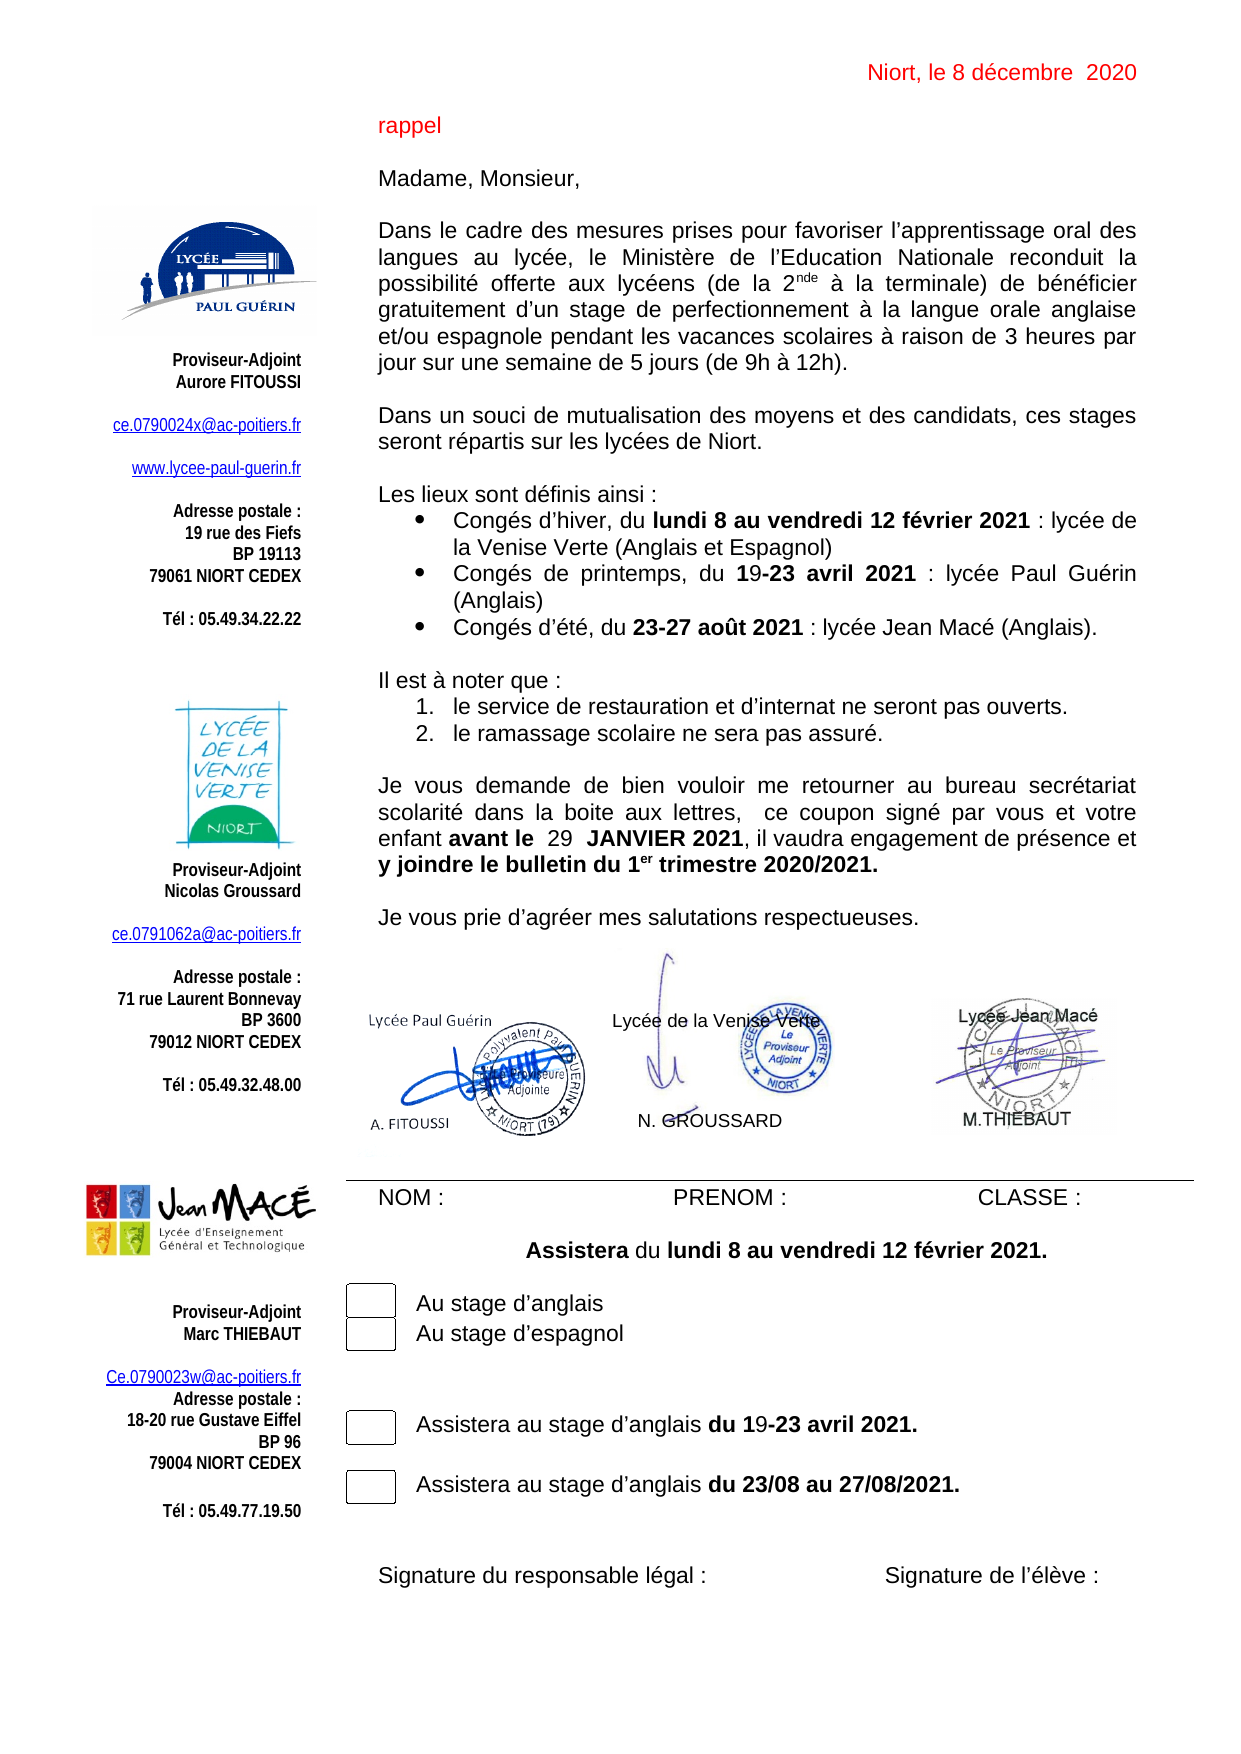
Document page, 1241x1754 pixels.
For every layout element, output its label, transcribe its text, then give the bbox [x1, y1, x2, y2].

text 18-20 rue Gustave Eiffel [100, 1409, 301, 1431]
text rappel [378, 112, 1137, 138]
text N. GROUSSARD [594, 1110, 1137, 1132]
text Tél : 05.49.34.22.22 [100, 608, 301, 629]
text Proviseur-Adjoint [106, 858, 301, 880]
text Ce.0790023w@ac-poitiers.fr [100, 1366, 301, 1387]
text Niort, le 8 décembre 2020 [378, 59, 1137, 86]
text Au stage d’espagnol [396, 1320, 1137, 1346]
text ce.0791062a@ac-poitiers.fr [94, 923, 301, 945]
list le ramassage scolaire ne sera pas assuré. [415, 719, 1137, 746]
text BP 96 [100, 1431, 301, 1452]
text www.lycee-paul-guerin.fr [100, 457, 301, 478]
text 71 rue Laurent Bonnevay [100, 988, 301, 1009]
text Proviseur-Adjoint [106, 349, 301, 371]
text 79061 NIORT CEDEX [100, 565, 301, 586]
text 79012 NIORT CEDEX [100, 1031, 301, 1052]
picture [357, 1006, 594, 1157]
list Congés d’été, du 23-27 août 2021 : lycée Jean Macé (Anglais). [415, 614, 1137, 641]
text Adresse postale : [100, 1387, 301, 1409]
text Je vous demande de bien vouloir me retourner au bureau secrétariat scolarité dans la boite aux lettres, ce coupon signé par vous et votre enfant avant le 29 JANVIER 2021, il vaudra engagement de présence et y joindre le bulletin du 1er trimestre 2020/2021. [378, 772, 1137, 878]
list le service de restauration et d’internat ne seront pas ouverts. [415, 693, 1137, 719]
text Dans un souci de mutualisation des moyens et des candidats, ces stages seront répartis sur les lycées de Niort. [378, 402, 1137, 454]
text Assistera au stage d’anglais du 19-23 avril 2021. [396, 1411, 1137, 1437]
text Adresse postale : [100, 500, 301, 522]
text 79004 NIORT CEDEX [94, 1452, 301, 1474]
text Il est à noter que : [378, 667, 1137, 693]
text Tél : 05.49.77.19.50 [100, 1500, 301, 1522]
text NOM : PRENOM : CLASSE : [378, 1184, 1137, 1211]
picture [598, 948, 835, 1009]
picture [82, 1181, 319, 1258]
text Assistera au stage d’anglais du 23/08 au 27/08/2021. [396, 1471, 1137, 1497]
text Madame, Monsieur, [378, 164, 1137, 191]
text Adresse postale : [100, 966, 301, 988]
text Aurore FITOUSSI [106, 371, 301, 392]
text Lycée de la Venise Verte [594, 1009, 1137, 1031]
list Congés d’hiver, du lundi 8 au vendredi 12 février 2021 : lycée de la Venise Verte (Anglais et Espagnol) [415, 507, 1137, 560]
text ce.0790024x@ac-poitiers.fr [100, 414, 301, 435]
text 19 rue des Fiefs [100, 522, 301, 543]
picture [598, 1031, 835, 1110]
text Tél : 05.49.32.48.00 [100, 1074, 301, 1096]
text Signature du responsable légal : Signature de l’élève : [378, 1562, 1137, 1618]
text Nicolas Groussard [106, 880, 301, 902]
list Congés de printemps, du 19-23 avril 2021 : lycée Paul Guérin (Anglais) [415, 560, 1137, 614]
text Marc THIEBAUT [100, 1323, 301, 1344]
text BP 3600 [100, 1009, 301, 1031]
text Les lieux sont définis ainsi : [378, 481, 1137, 507]
text Dans le cadre des mesures prises pour favoriser l’apprentissage oral des langues au lycée, le Ministère de l’Education Nationale reconduit la possibilité offerte aux lycéens (de la 2nde à la terminale) de bénéficier gratuitement d’un stage de perfectionnement à la langue orale anglaise et/ou espagnole pendant les vacances scolaires à raison de 3 heures par jour sur une semaine de 5 jours (de 9h à 12h). [378, 217, 1137, 375]
picture [168, 694, 302, 859]
text Je vous prie d’agréer mes salutations respectueuses. [378, 904, 1137, 930]
text BP 19113 [100, 543, 301, 565]
text Au stage d’anglais [396, 1290, 1137, 1316]
text Assistera du lundi 8 au vendredi 12 février 2021. [452, 1237, 1137, 1263]
text Proviseur-Adjoint [100, 1301, 301, 1323]
